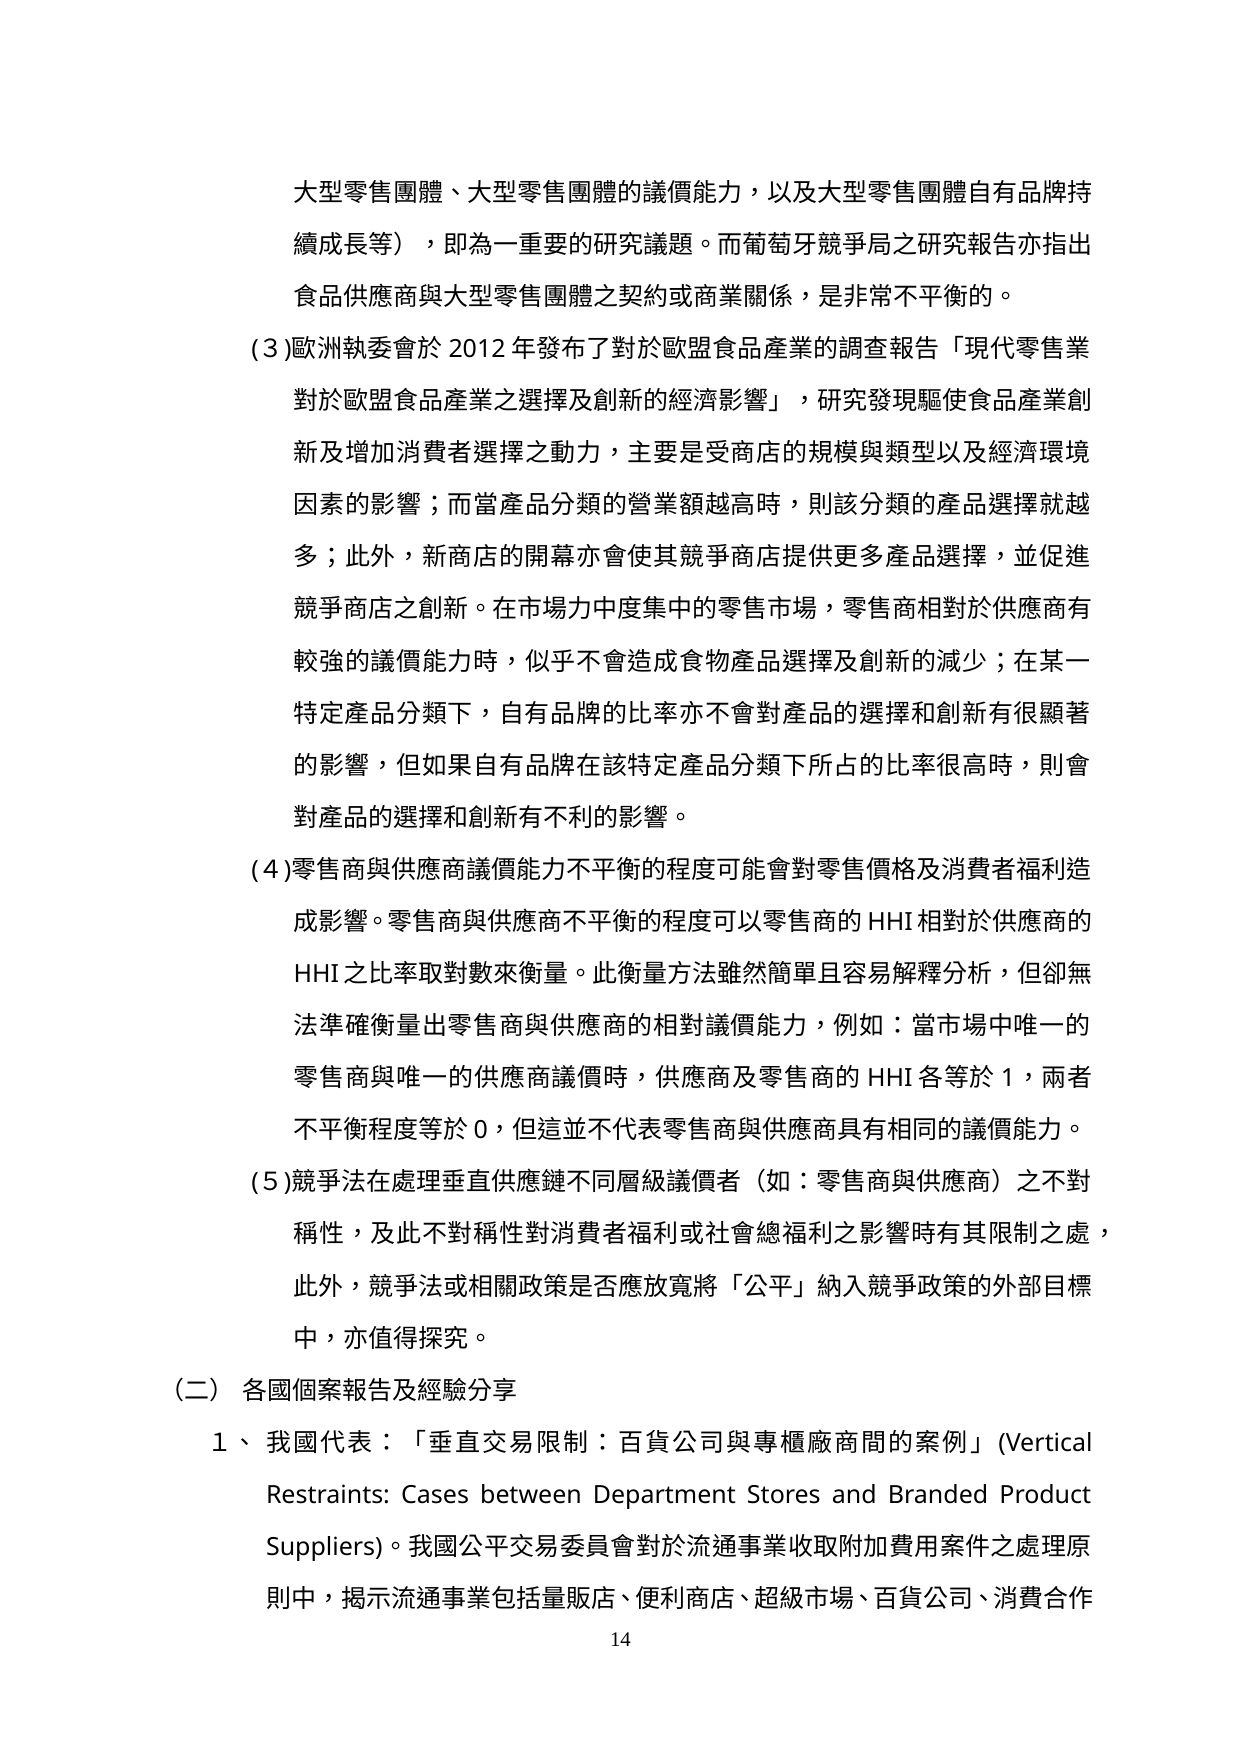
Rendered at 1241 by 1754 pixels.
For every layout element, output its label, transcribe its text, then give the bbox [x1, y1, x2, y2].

text (５)競爭法在處理垂直供應鏈不同層級議價者（如：零售商與供應商）之不對稱性，及此不對稱性對消費者福利或社會總福利之影響時有其限制之處，此外，競爭法或相關政策是否應放寬將「公平」納入競爭政策的外部目標中，亦值得探究。 [251, 1149, 1092, 1357]
text 大型零售團體、大型零售團體的議價能力，以及大型零售團體自有品牌持續成長等），即為一重要的研究議題。而葡萄牙競爭局之研究報告亦指出食品供應商與大型零售團體之契約或商業關係，是非常不平衡的。 [251, 159, 1092, 316]
list 各國個案報告及經驗分享 [159, 1357, 1092, 1409]
list 我國代表：「垂直交易限制：百貨公司與專櫃廠商間的案例」(Vertical Restraints: Cases between Department Stores and Branded Product Suppliers)。我國公平交易委員會對於流通事業收取附加費用案件之處理原則中，揭示流通事業包括量販店、便利商店、超級市場、百貨公司、消費合作 [207, 1409, 1092, 1618]
text (４)零售商與供應商議價能力不平衡的程度可能會對零售價格及消費者福利造成影響。零售商與供應商不平衡的程度可以零售商的HHI相對於供應商的HHI之比率取對數來衡量。此衡量方法雖然簡單且容易解釋分析，但卻無法準確衡量出零售商與供應商的相對議價能力，例如：當市場中唯一的零售商與唯一的供應商議價時，供應商及零售商的HHI各等於1，兩者不平衡程度等於0，但這並不代表零售商與供應商具有相同的議價能力。 [251, 837, 1092, 1149]
text (３)歐洲執委會於2012年發布了對於歐盟食品產業的調查報告「現代零售業對於歐盟食品產業之選擇及創新的經濟影響」，研究發現驅使食品產業創新及增加消費者選擇之動力，主要是受商店的規模與類型以及經濟環境因素的影響；而當產品分類的營業額越高時，則該分類的產品選擇就越多；此外，新商店的開幕亦會使其競爭商店提供更多產品選擇，並促進競爭商店之創新。在市場力中度集中的零售市場，零售商相對於供應商有較強的議價能力時，似乎不會造成食物產品選擇及創新的減少；在某一特定產品分類下，自有品牌的比率亦不會對產品的選擇和創新有很顯著的影響，但如果自有品牌在該特定產品分類下所占的比率很高時，則會對產品的選擇和創新有不利的影響。 [251, 316, 1092, 837]
